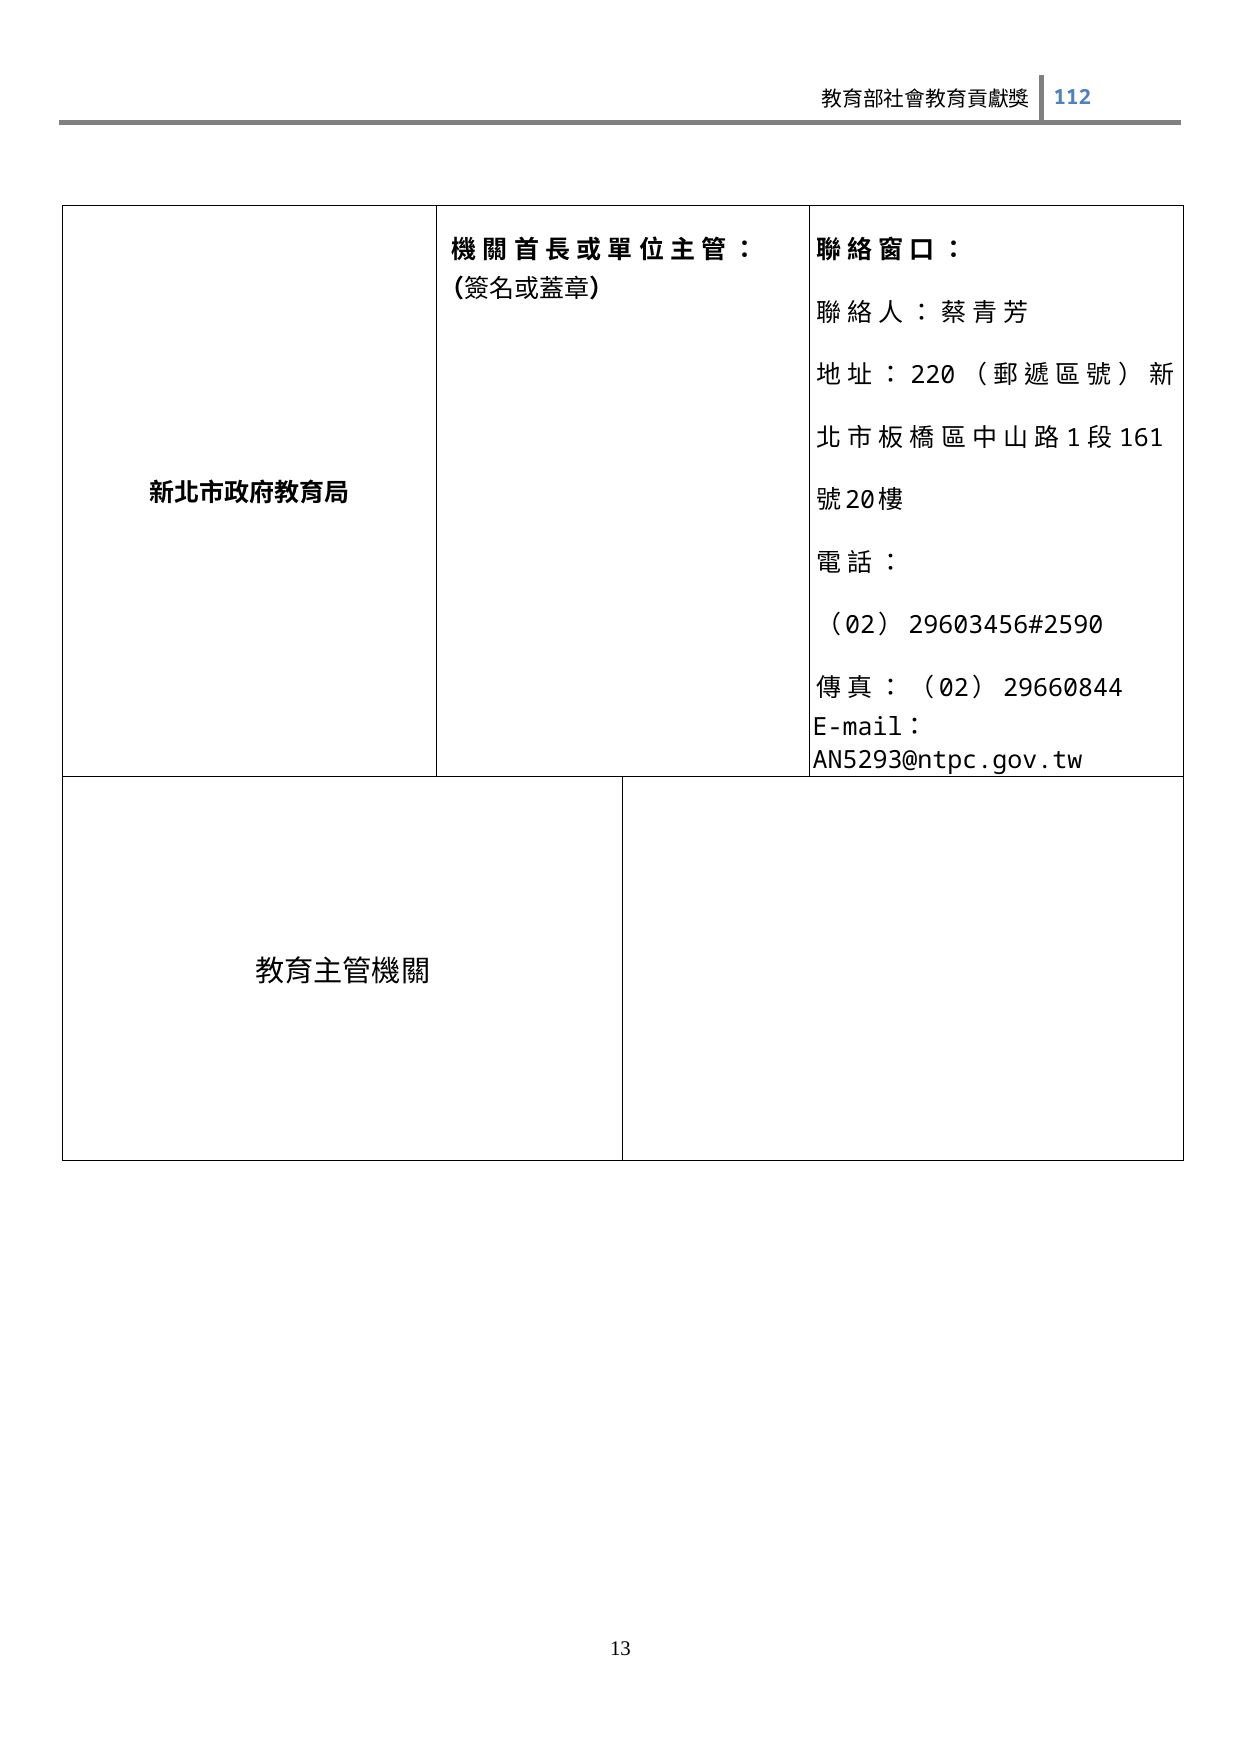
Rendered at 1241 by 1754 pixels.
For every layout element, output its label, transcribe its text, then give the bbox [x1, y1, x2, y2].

table_cell 新北市政府教育局 [63, 206, 436, 776]
table_cell 機關首長或單位主管： （簽名或蓋章） [437, 206, 809, 776]
table_cell 教育主管機關 [63, 777, 622, 1160]
table_cell 聯絡窗口： 聯絡人：蔡青芳 地址：220（郵遞區號）新北市板橋區中山路1段161號20樓 電話：（02）29603456#2590 傳真：（02）29660844 E-mail：AN5293@ntpc.gov.tw [810, 206, 1183, 776]
table_cell [623, 777, 1183, 1160]
